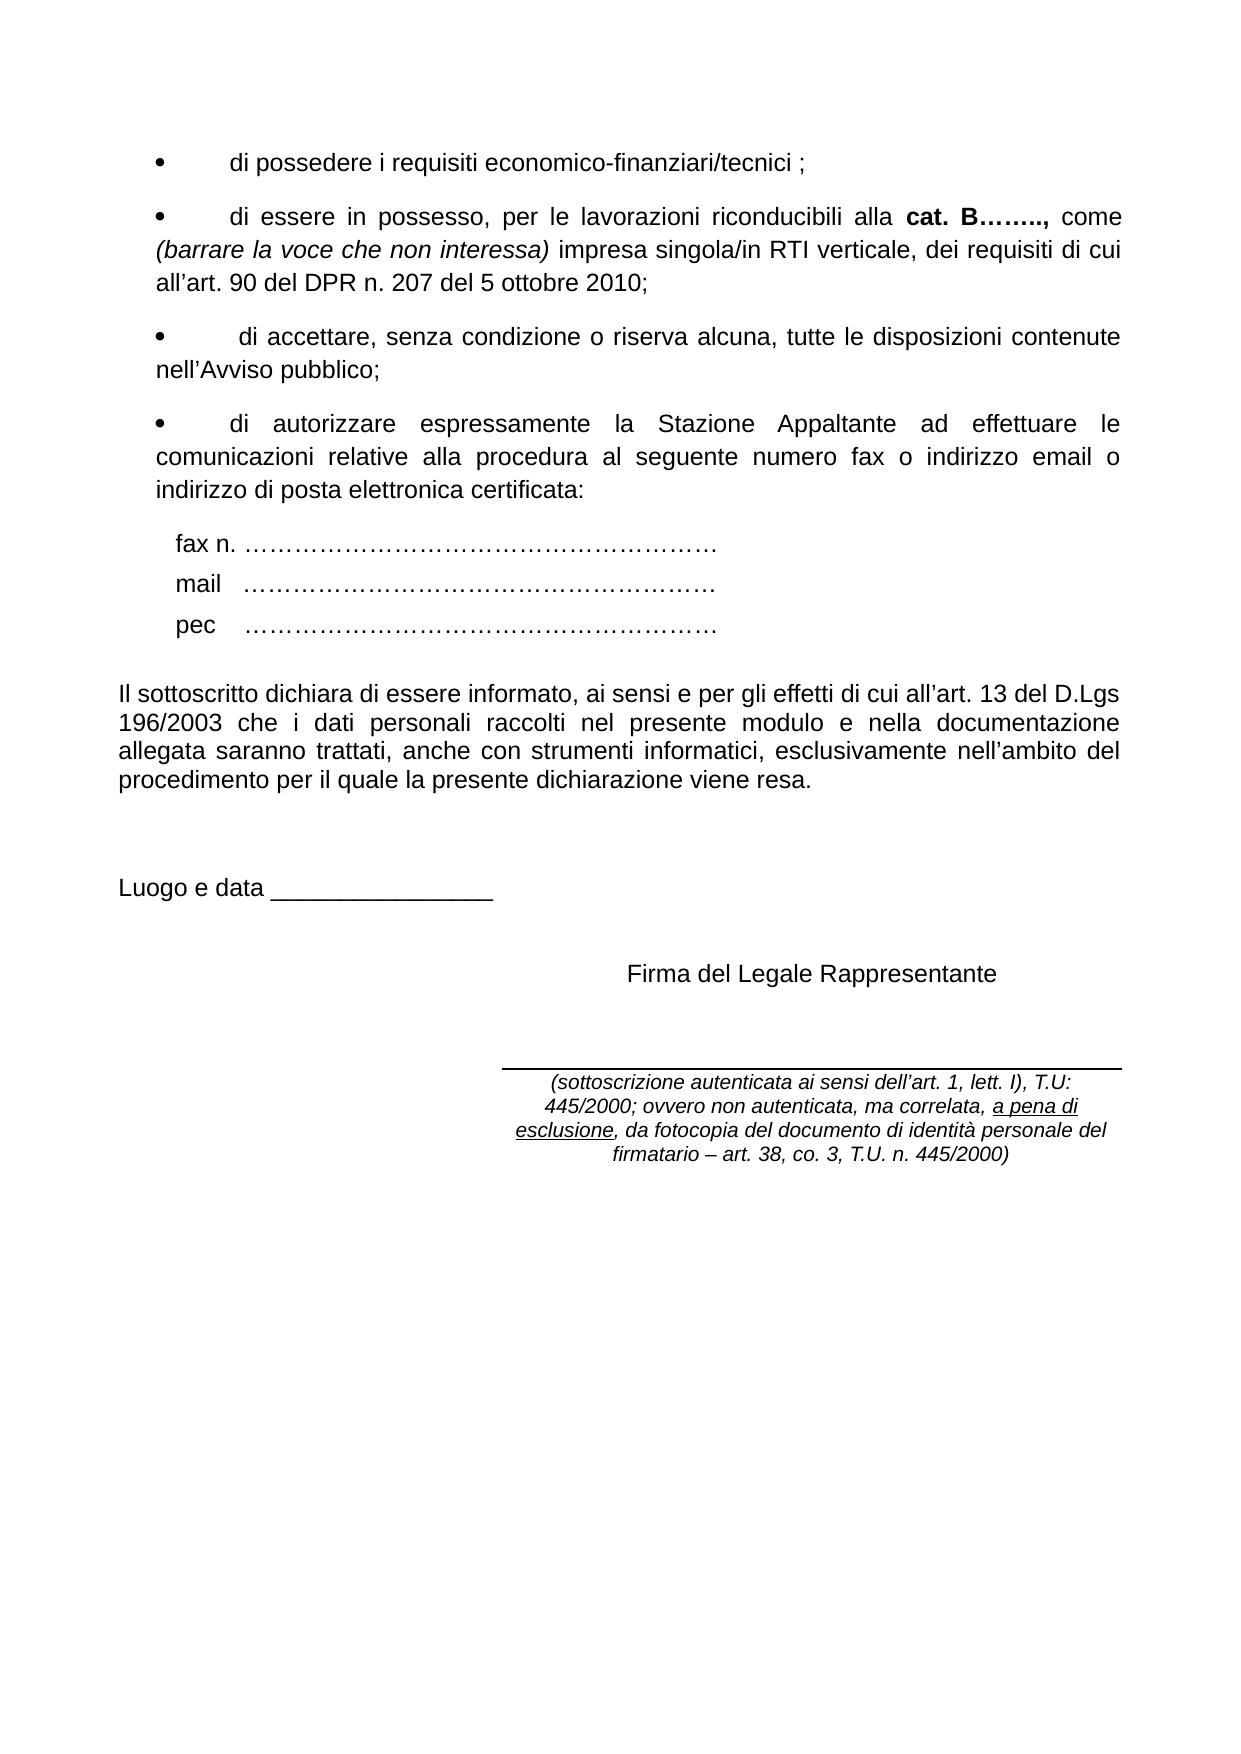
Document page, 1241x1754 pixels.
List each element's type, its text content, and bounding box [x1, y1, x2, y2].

text mail ………………………………………………… [175, 569, 1122, 598]
text Luogo e data ________________ [118, 873, 1122, 901]
list di essere in possesso, per le lavorazioni riconducibili alla cat. B…….., come (barrare la voce che non interessa) impresa singola/in RTI verticale, dei requisiti di cui all’art. 90 del DPR n. 207 del 5 ottobre 2010; [156, 202, 1122, 296]
text fax n. ………………………………………………… [175, 528, 1122, 557]
list di possedere i requisiti economico-finanziari/tecnici ; [156, 148, 1122, 176]
text (sottoscrizione autenticata ai sensi dell’art. 1, lett. I), T.U: 445/2000; ovvero non autenticata, ma correlata, a pena di esclusione, da fotocopia del documento di identità personale del firmatario – art. 38, co. 3, T.U. n. 445/2000) [502, 1070, 1122, 1166]
list di accettare, senza condizione o riserva alcuna, tutte le disposizioni contenute nell’Avviso pubblico; [156, 322, 1122, 383]
text pec ………………………………………………… [175, 609, 1122, 638]
text Il sottoscritto dichiara di essere informato, ai sensi e per gli effetti di cui all’art. 13 del D.Lgs 196/2003 che i dati personali raccolti nel presente modulo e nella documentazione allegata saranno trattati, anche con strumenti informatici, esclusivamente nell’ambito del procedimento per il quale la presente dichiarazione viene resa. [118, 679, 1122, 794]
list di autorizzare espressamente la Stazione Appaltante ad effettuare le comunicazioni relative alla procedura al seguente numero fax o indirizzo email o indirizzo di posta elettronica certificata: [156, 408, 1122, 503]
text Firma del Legale Rappresentante [502, 959, 1122, 988]
